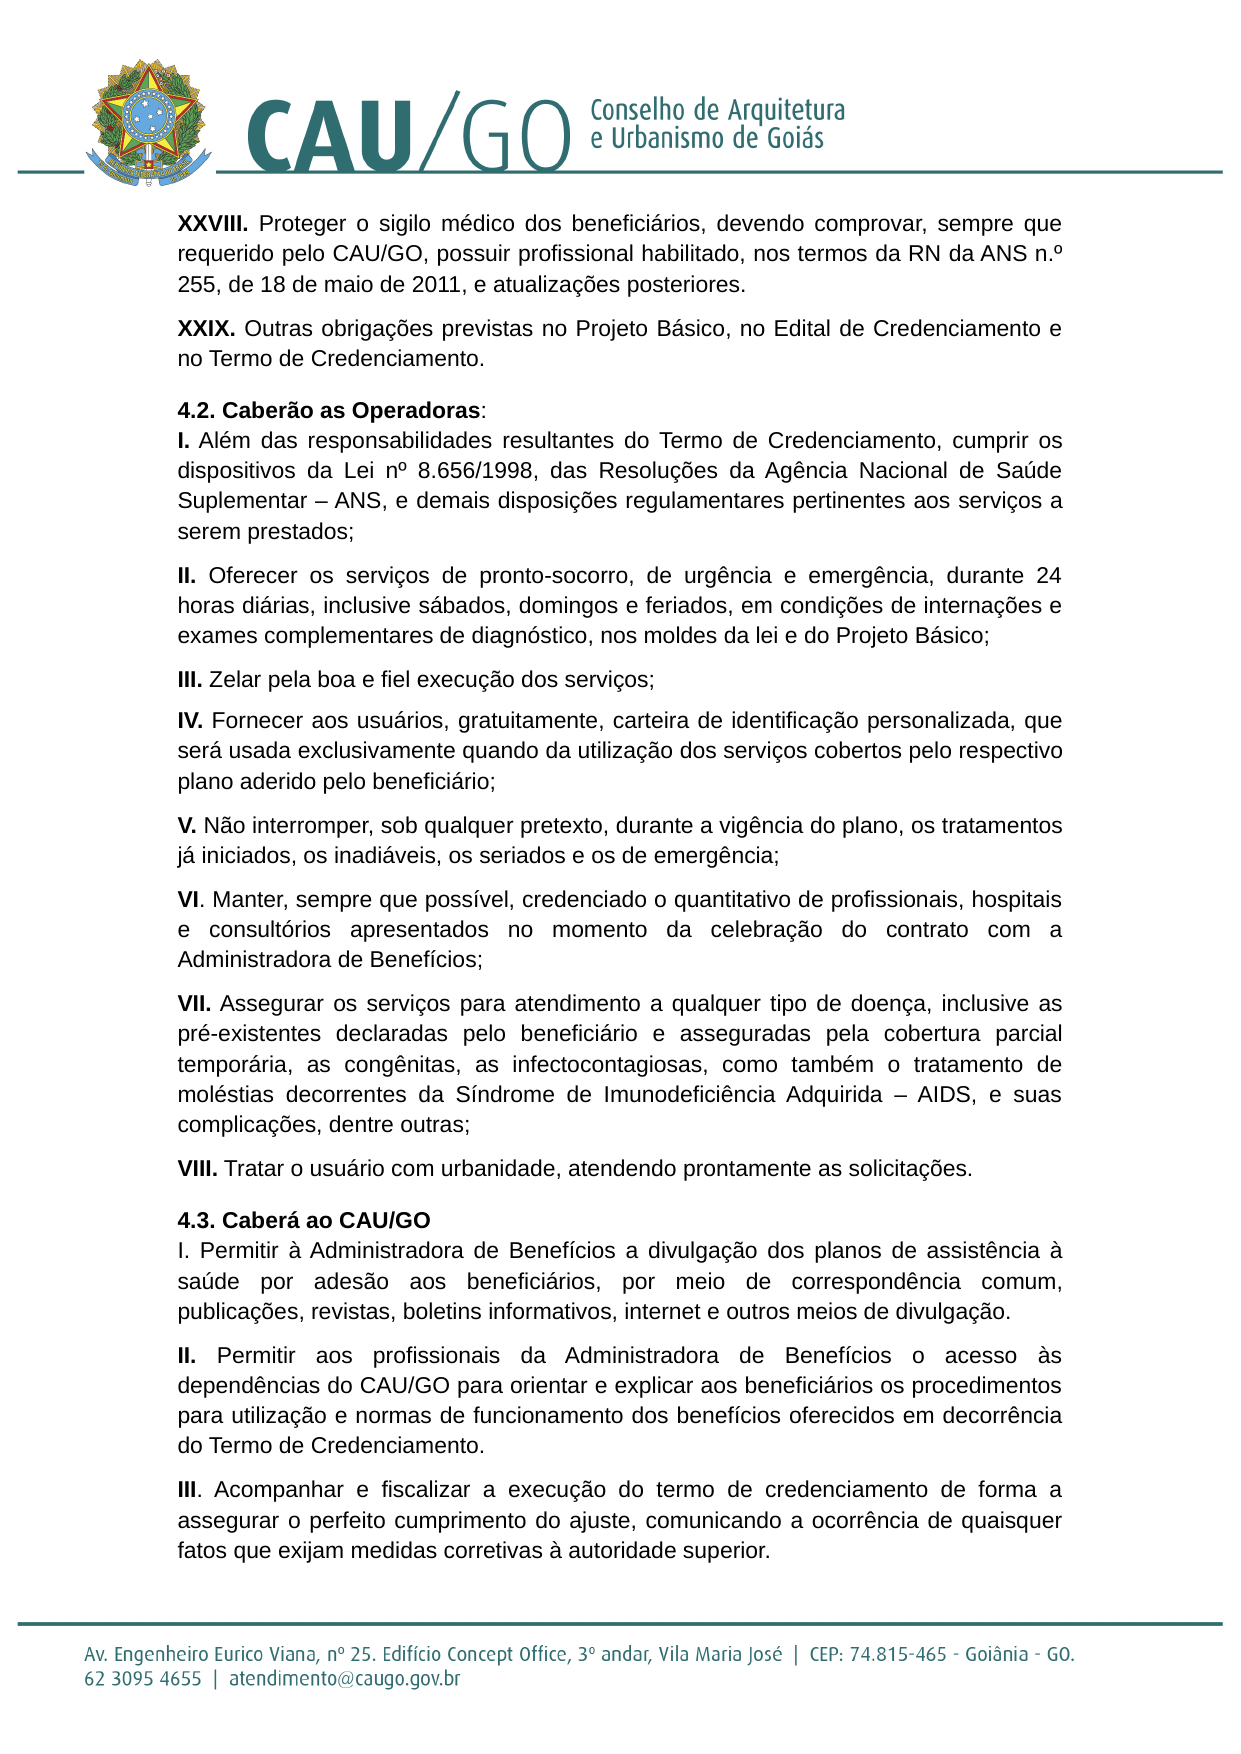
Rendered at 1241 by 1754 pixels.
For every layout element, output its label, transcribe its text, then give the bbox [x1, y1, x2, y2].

text XXVIII. Proteger o sigilo médico dos beneficiários, devendo comprovar, sempre que requerido pelo CAU/GO, possuir profissional habilitado, nos termos da RN da ANS n.º 255, de 18 de maio de 2011, e atualizações posteriores. [177, 207, 1063, 297]
text I. Além das responsabilidades resultantes do Termo de Credenciamento, cumprir os dispositivos da Lei nº 8.656/1998, das Resoluções da Agência Nacional de Saúde Suplementar – ANS, e demais disposições regulamentares pertinentes aos serviços a serem prestados; [177, 427, 1063, 544]
text III. Acompanhar e fiscalizar a execução do termo de credenciamento de forma a assegurar o perfeito cumprimento do ajuste, comunicando a ocorrência de quaisquer fatos que exijam medidas corretivas à autoridade superior. [177, 1476, 1063, 1563]
text II. Permitir aos profissionais da Administradora de Benefícios o acesso às dependências do CAU/GO para orientar e explicar aos beneficiários os procedimentos para utilização e normas de funcionamento dos benefícios oferecidos em decorrência do Termo de Credenciamento. [177, 1342, 1063, 1459]
text V. Não interromper, sob qualquer pretexto, durante a vigência do plano, os tratamentos já iniciados, os inadiáveis, os seriados e os de emergência; [177, 812, 1063, 868]
text 4.2. Caberão as Operadoras: [177, 397, 1063, 423]
text 4.3. Caberá ao CAU/GO [177, 1207, 1063, 1233]
text I. Permitir à Administradora de Benefícios a divulgação dos planos de assistência à saúde por adesão aos beneficiários, por meio de correspondência comum, publicações, revistas, boletins informativos, internet e outros meios de divulgação. [177, 1237, 1063, 1324]
text VI. Manter, sempre que possível, credenciado o quantitativo de profissionais, hospitais e consultórios apresentados no momento da celebração do contrato com a Administradora de Benefícios; [177, 886, 1063, 973]
text XXIX. Outras obrigações previstas no Projeto Básico, no Edital de Credenciamento e no Termo de Credenciamento. [177, 314, 1063, 371]
text II. Oferecer os serviços de pronto-socorro, de urgência e emergência, durante 24 horas diárias, inclusive sábados, domingos e feriados, em condições de internações e exames complementares de diagnóstico, nos moldes da lei e do Projeto Básico; [177, 562, 1063, 648]
text III. Zelar pela boa e fiel execução dos serviços; [177, 666, 1063, 692]
text VIII. Tratar o usuário com urbanidade, atendendo prontamente as solicitações. [177, 1155, 1063, 1181]
text IV. Fornecer aos usuários, gratuitamente, carteira de identificação personalizada, que será usada exclusivamente quando da utilização dos serviços cobertos pelo respectivo plano aderido pelo beneficiário; [177, 707, 1063, 794]
text VII. Assegurar os serviços para atendimento a qualquer tipo de doença, inclusive as pré-existentes declaradas pelo beneficiário e asseguradas pela cobertura parcial temporária, as congênitas, as infectocontagiosas, como também o tratamento de moléstias decorrentes da Síndrome de Imunodeficiência Adquirida – AIDS, e suas complicações, dentre outras; [177, 990, 1063, 1137]
